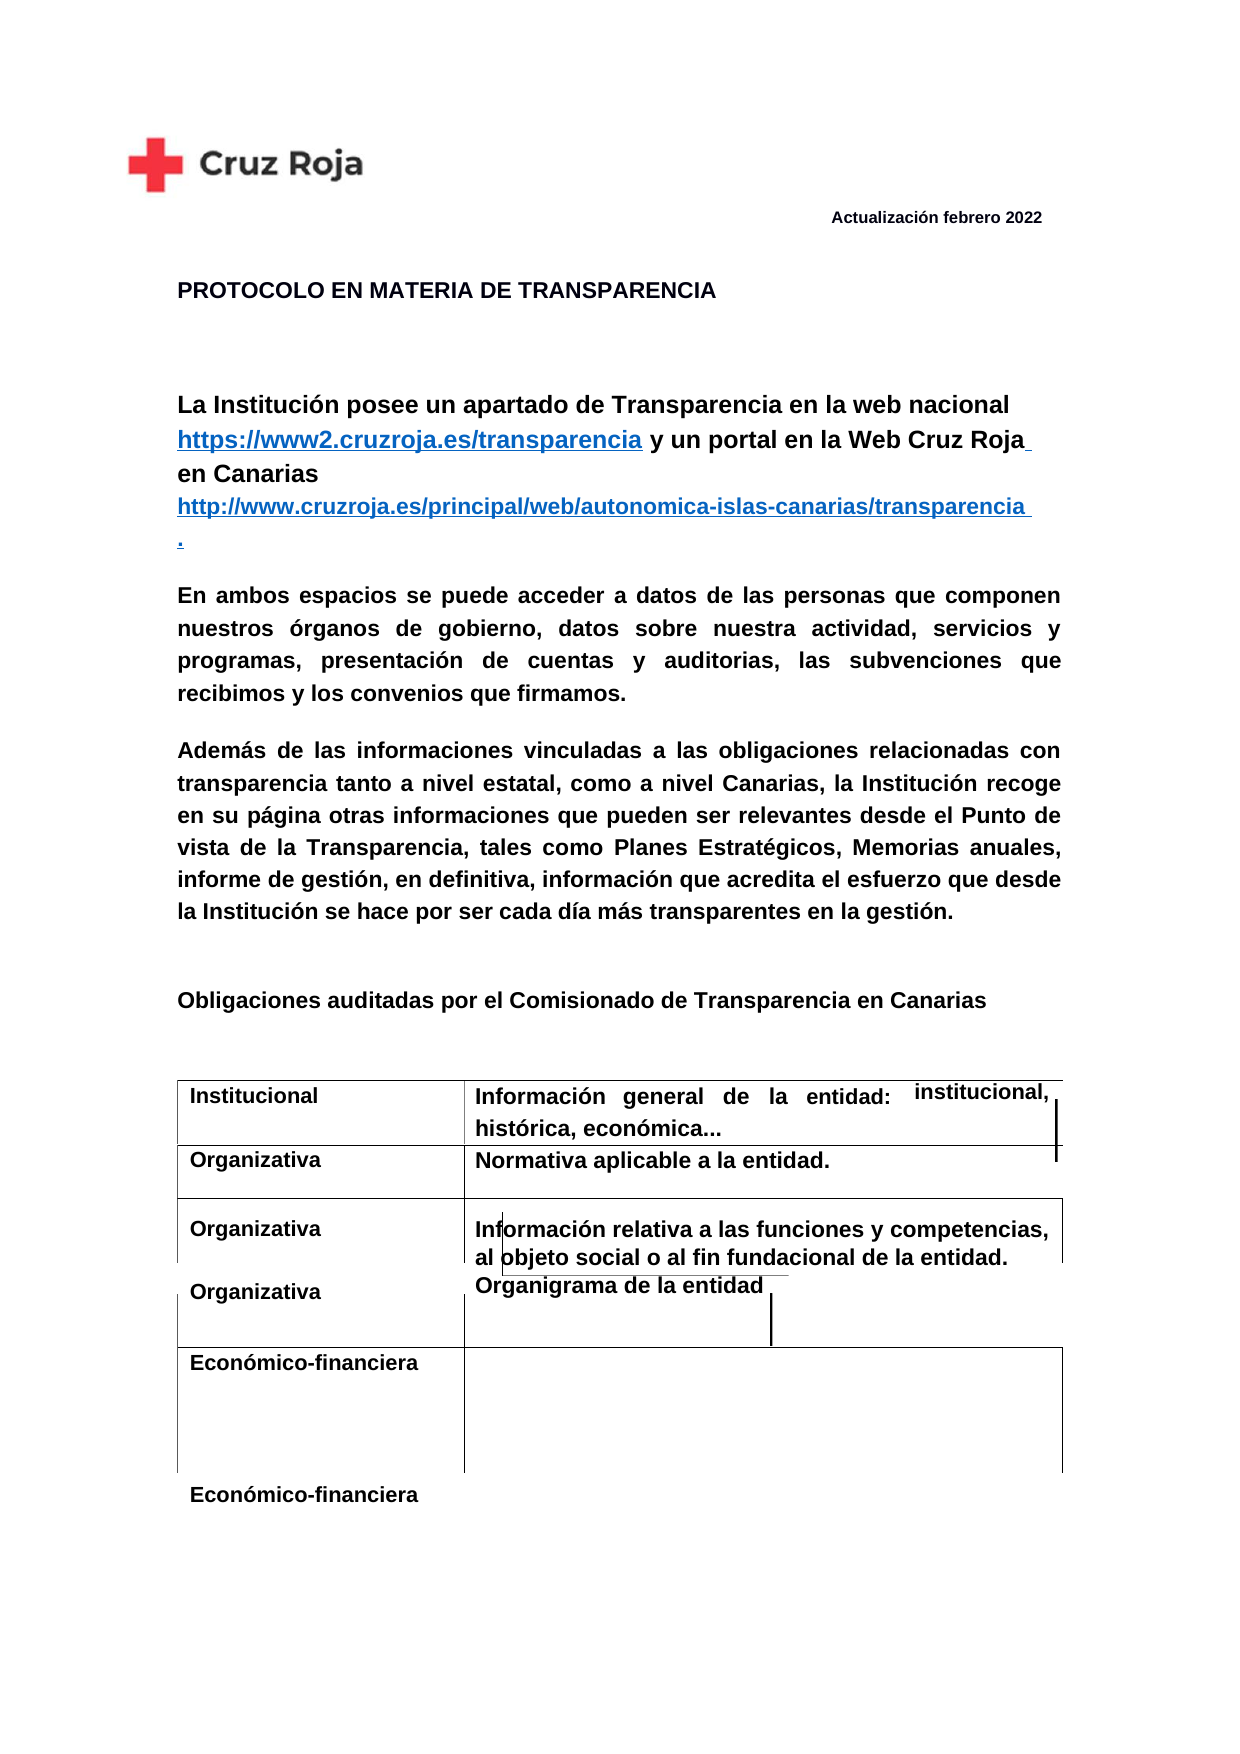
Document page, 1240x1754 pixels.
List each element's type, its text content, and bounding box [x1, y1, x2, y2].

text Además de las informaciones vinculadas a las obligaciones relacionadas con transparencia tanto a nivel estatal, como a nivel Canarias, la Institución recoge en su página otras informaciones que pueden ser relevantes desde el Punto de vista de la Transparencia, tales como Planes Estratégicos, Memorias anuales, informe de gestión, en definitiva, información que acredita el esfuerzo que desde la Institución se hace por ser cada día más transparentes en la gestión. [177, 737, 1062, 924]
text Actualización febrero 2022 [831, 208, 1089, 227]
text Económico-financiera Económico-financiera [189, 1473, 421, 1508]
text La Institución posee un apartado de Transparencia en la web nacional https://www2.cruzroja.es/transparencia y un portal en la Web Cruz Roja en Canarias http://www.cruzroja.es/principal/web/autonomica-islas-canarias/transparencia . [177, 390, 1035, 551]
text Obligaciones auditadas por el Comisionado de Transparencia en Canarias [177, 987, 1089, 1013]
text Organizativa [189, 1279, 400, 1294]
text En ambos espacios se puede acceder a datos de las personas que componen nuestros órganos de gobierno, datos sobre nuestra actividad, servicios y programas, presentación de cuentas y auditorias, las subvenciones que recibimos y los convenios que firmamos. [177, 582, 1062, 706]
text PROTOCOLO EN MATERIA DE TRANSPARENCIA [177, 277, 1089, 303]
text institucional, [914, 1079, 1089, 1162]
text Información relativa a las funciones y competencias, al objeto social o al fin fundacional de la entidad. Organigrama de la entidad [475, 1263, 1062, 1294]
